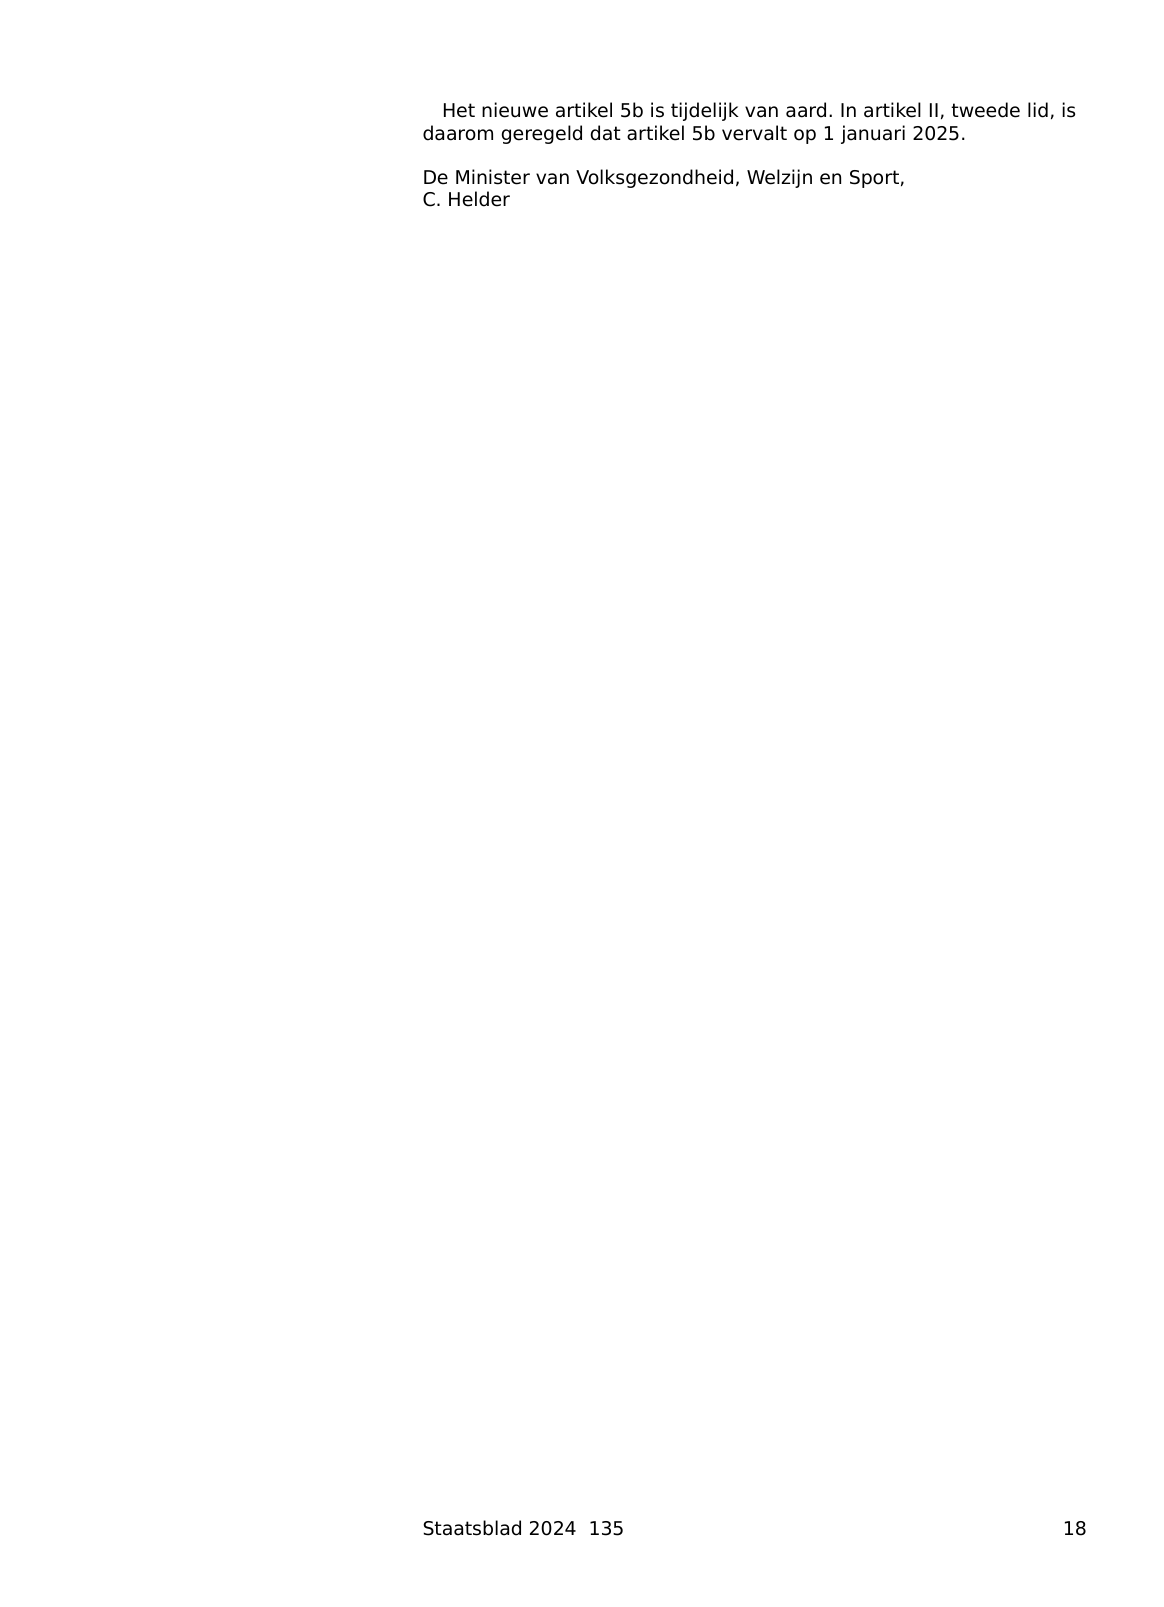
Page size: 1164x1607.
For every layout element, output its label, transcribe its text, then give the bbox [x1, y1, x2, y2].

text Het nieuwe artikel 5b is tijdelijk van aard. In artikel II, tweede lid, is daarom geregeld dat artikel 5b vervalt op 1 januari 2025. [422, 100, 1087, 144]
text De Minister van Volksgezondheid, Welzijn en Sport, C. Helder [422, 167, 1087, 211]
